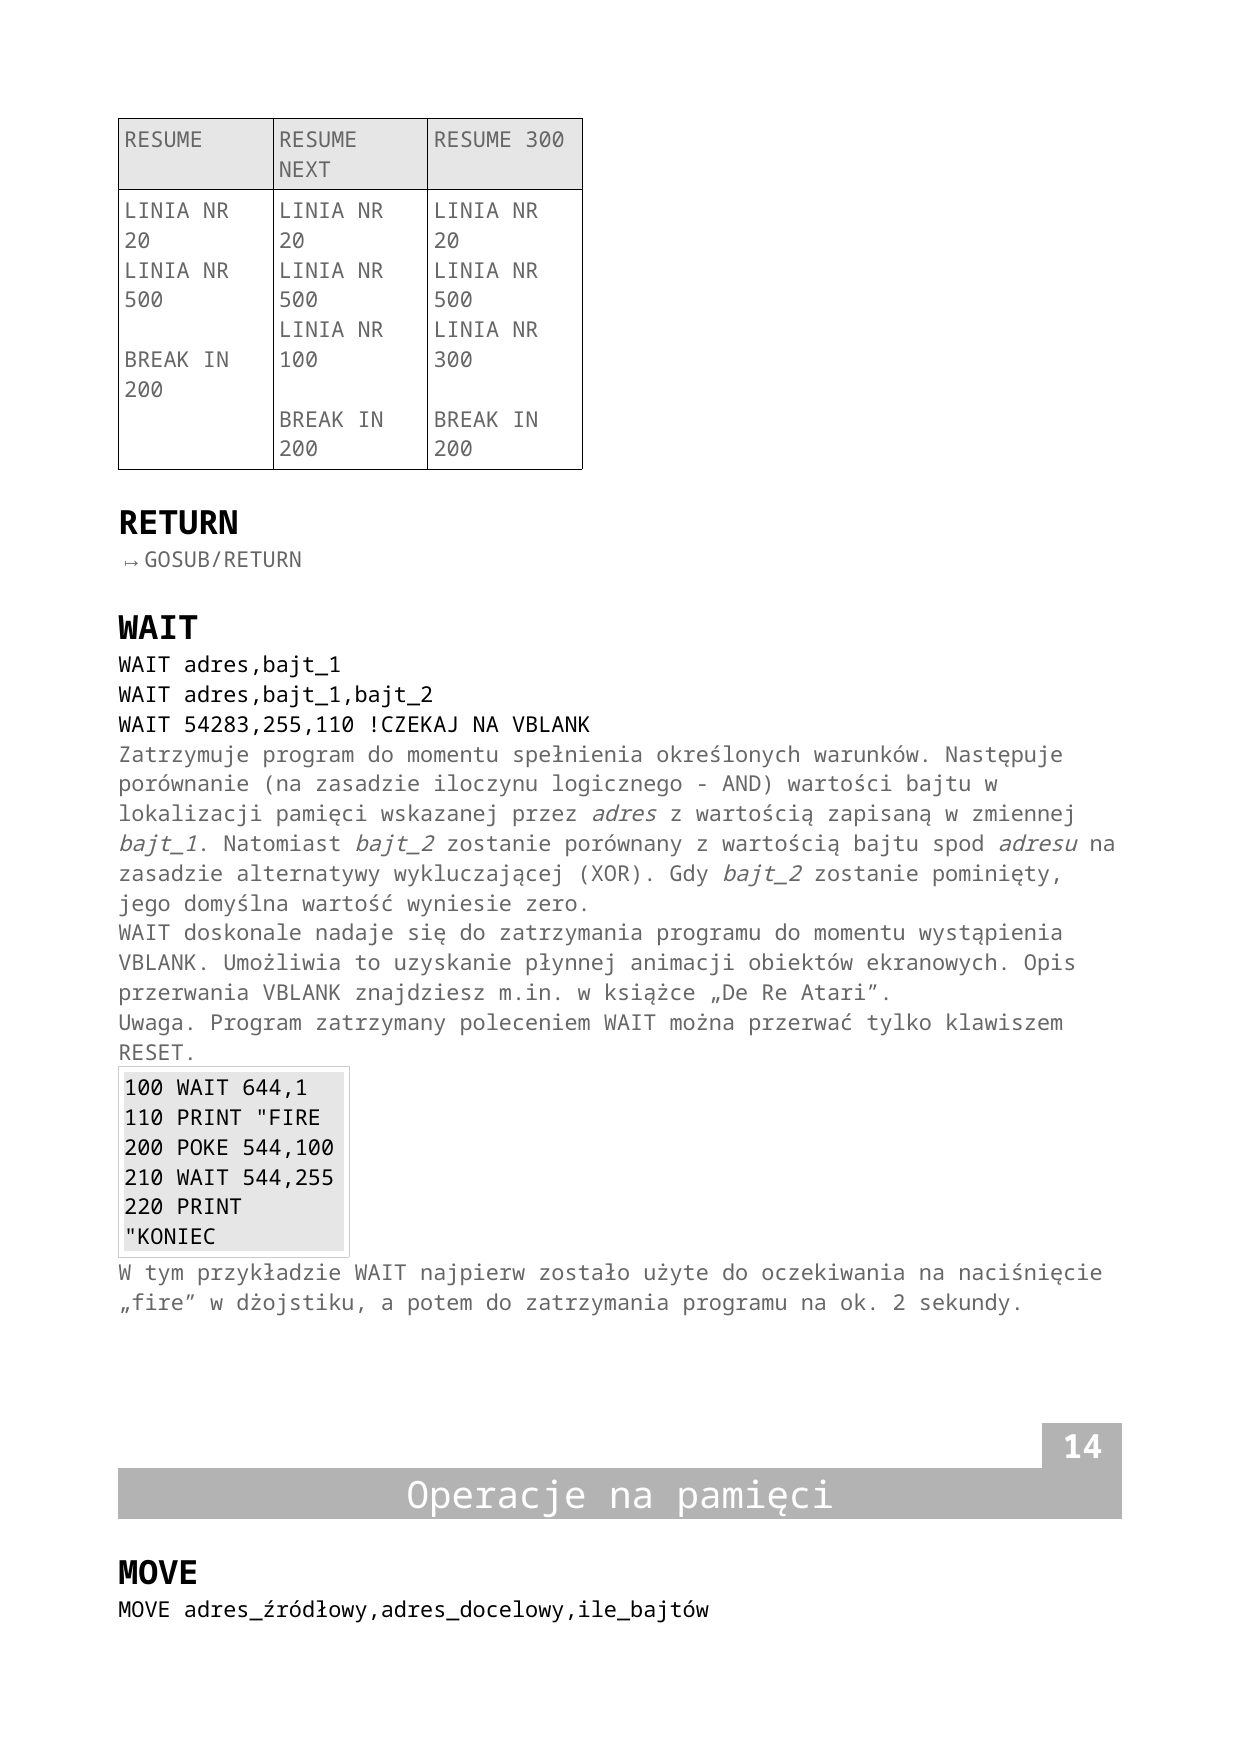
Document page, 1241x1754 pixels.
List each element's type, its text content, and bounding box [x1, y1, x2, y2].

table_header 100 WAIT 644,1 110 PRINT "FIRE 200 POKE 544,100 210 WAIT 544,255 220 PRINT "KONIEC [119, 1067, 349, 1257]
text WAIT 54283,255,110 !CZEKAJ NA VBLANK [118, 709, 1122, 739]
table_cell LINIA NR 20 LINIA NR 500 LINIA NR 100 BREAK IN 200 [274, 190, 427, 469]
text W tym przykładzie WAIT najpierw zostało użyte do oczekiwania na naciśnięcie „fire” w dżojstiku, a potem do zatrzymania programu na ok. 2 sekundy. [118, 1257, 1122, 1316]
text Operacje na pamięci [118, 1468, 1122, 1519]
table_header RESUME NEXT [274, 119, 427, 189]
text WAIT doskonale nadaje się do zatrzymania programu do momentu wystąpienia VBLANK. Umożliwia to uzyskanie płynnej animacji obiektów ekranowych. Opis przerwania VBLANK znajdziesz m.in. w książce „De Re Atari”. [118, 917, 1122, 1007]
text MOVE [118, 1549, 1122, 1594]
table_cell LINIA NR 20 LINIA NR 500 BREAK IN 200 [119, 190, 273, 469]
text WAIT [118, 604, 1122, 649]
text Uwaga. Program zatrzymany poleceniem WAIT można przerwać tylko klawiszem RESET. [118, 1007, 1122, 1066]
text Zatrzymuje program do momentu spełnienia określonych warunków. Następuje porównanie (na zasadzie iloczynu logicznego - AND) wartości bajtu w lokalizacji pamięci wskazanej przez adres z wartością zapisaną w zmiennej bajt_1. Natomiast bajt_2 zostanie porównany z wartością bajtu spod adresu na zasadzie alternatywy wykluczającej (XOR). Gdy bajt_2 zostanie pominięty, jego domyślna wartość wyniesie zero. [118, 739, 1122, 917]
table_header RESUME 300 [428, 119, 582, 189]
text WAIT adres,bajt_1,bajt_2 [118, 679, 1122, 709]
text WAIT adres,bajt_1 [118, 649, 1122, 679]
text RETURN [118, 499, 1122, 544]
text 14 [118, 1423, 1122, 1468]
text MOVE adres_źródłowy,adres_docelowy,ile_bajtów [118, 1594, 1122, 1624]
table_header RESUME [119, 119, 273, 189]
text ↦GOSUB/RETURN [118, 544, 1122, 574]
table_cell LINIA NR 20 LINIA NR 500 LINIA NR 300 BREAK IN 200 [428, 190, 582, 469]
